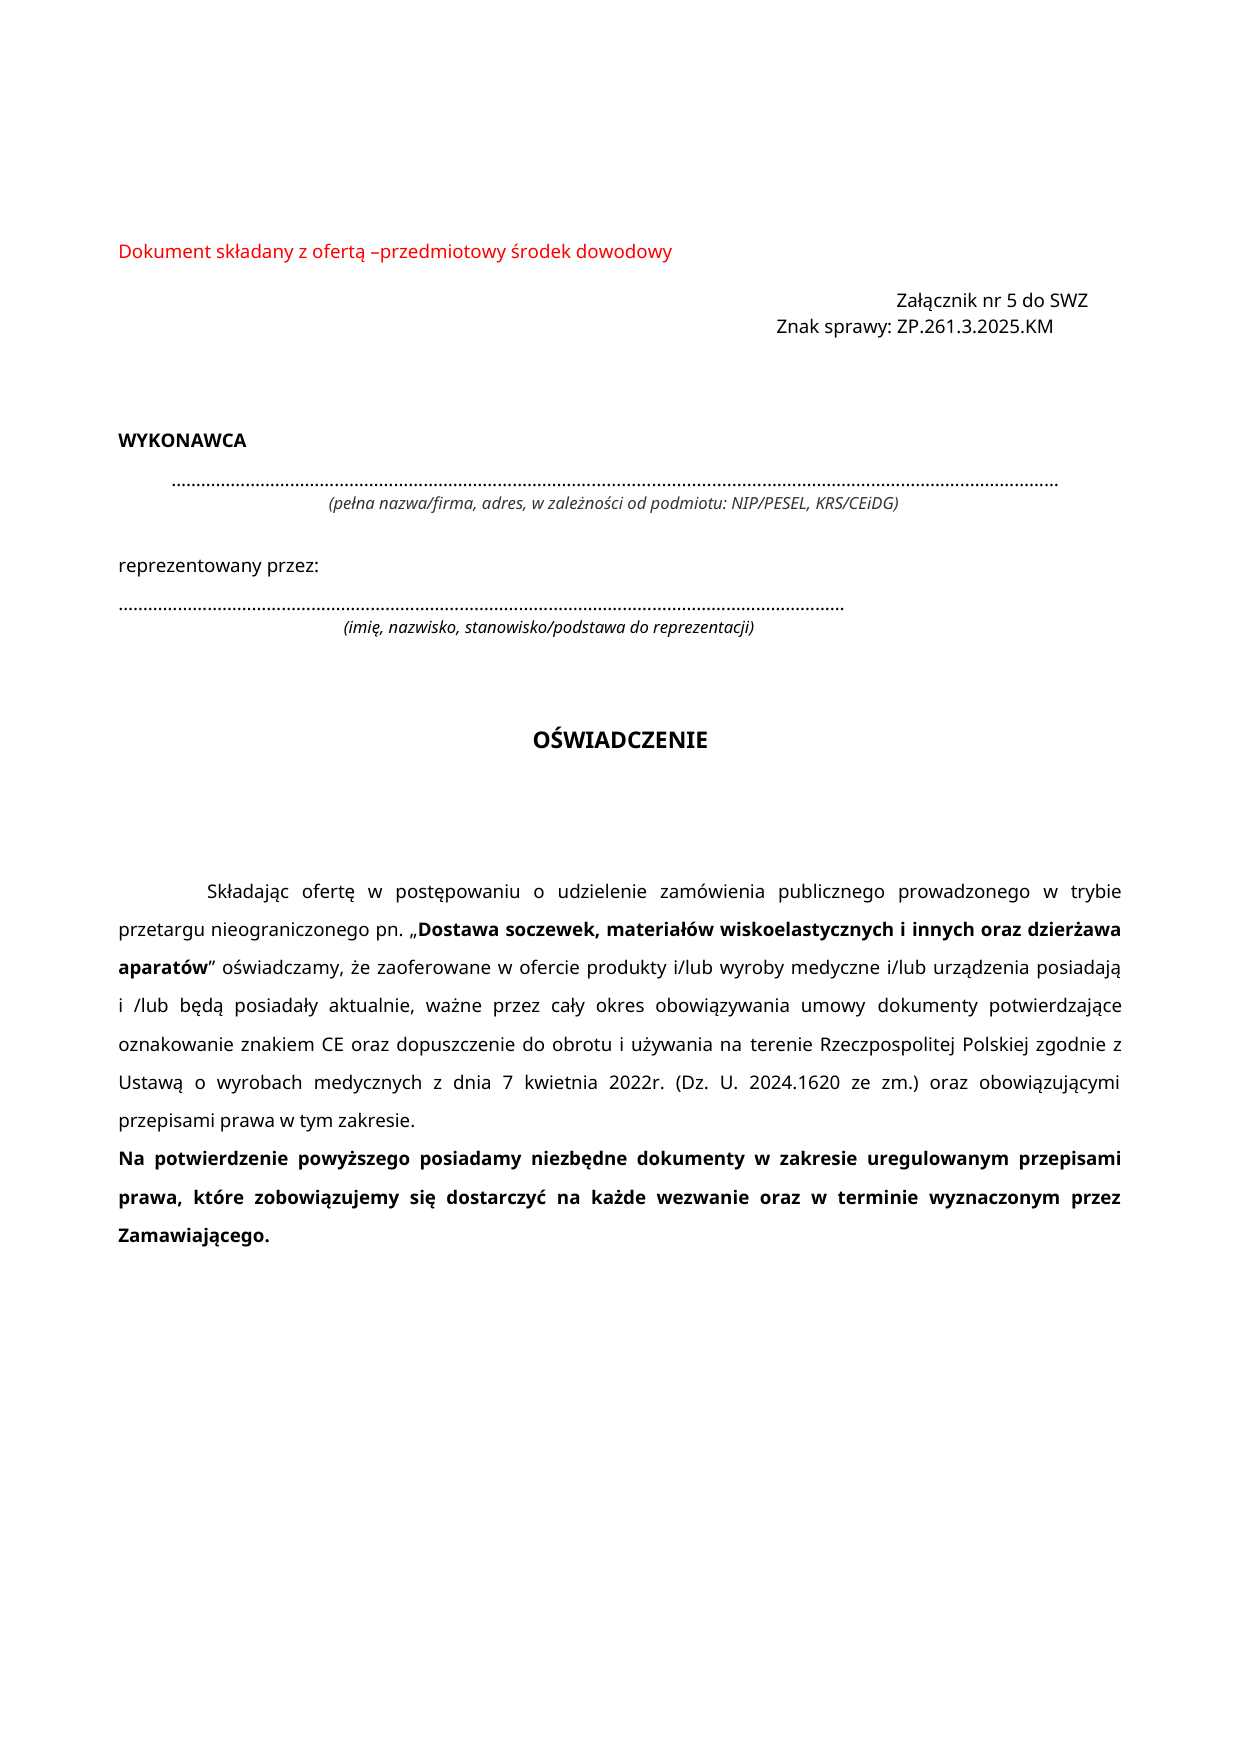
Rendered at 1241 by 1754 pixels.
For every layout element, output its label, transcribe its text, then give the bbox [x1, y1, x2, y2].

text ………………………………………………………………………………………………………………………………… [118, 591, 1125, 616]
text OŚWIADCZENIE [118, 724, 1122, 755]
text reprezentowany przez: [118, 552, 1122, 578]
text Załącznik nr 5 do SWZ [118, 287, 1122, 313]
text …………………………………………………………………………....................................…………………………………..……………… (pełna nazwa/firma, adres, w zależności od podmiotu: NIP/PESEL, KRS/CEiDG) [118, 466, 1111, 514]
text Znak sprawy: ZP.261.3.2025.KM [118, 313, 1122, 338]
text WYKONAWCA [118, 428, 1122, 453]
text Dokument składany z ofertą –przedmiotowy środek dowodowy [118, 238, 1122, 263]
text (imię, nazwisko, stanowisko/podstawa do reprezentacji) [266, 616, 1122, 639]
text Składając ofertę w postępowaniu o udzielenie zamówienia publicznego prowadzonego w trybie przetargu nieograniczonego pn. „Dostawa soczewek, materiałów wiskoelastycznych i innych oraz dzierżawa aparatów” oświadczamy, że zaoferowane w ofercie produkty i/lub wyroby medyczne i/lub urządzenia posiadają i /lub będą posiadały aktualnie, ważne przez cały okres obowiązywania umowy dokumenty potwierdzające oznakowanie znakiem CE oraz dopuszczenie do obrotu i używania na terenie Rzeczpospolitej Polskiej zgodnie z Ustawą o wyrobach medycznych z dnia 7 kwietnia 2022r. (Dz. U. 2024.1620 ze zm.) oraz obowiązującymi przepisami prawa w tym zakresie. [118, 878, 1122, 1133]
text Na potwierdzenie powyższego posiadamy niezbędne dokumenty w zakresie uregulowanym przepisami prawa, które zobowiązujemy się dostarczyć na każde wezwanie oraz w terminie wyznaczonym przez Zamawiającego. [118, 1146, 1122, 1248]
